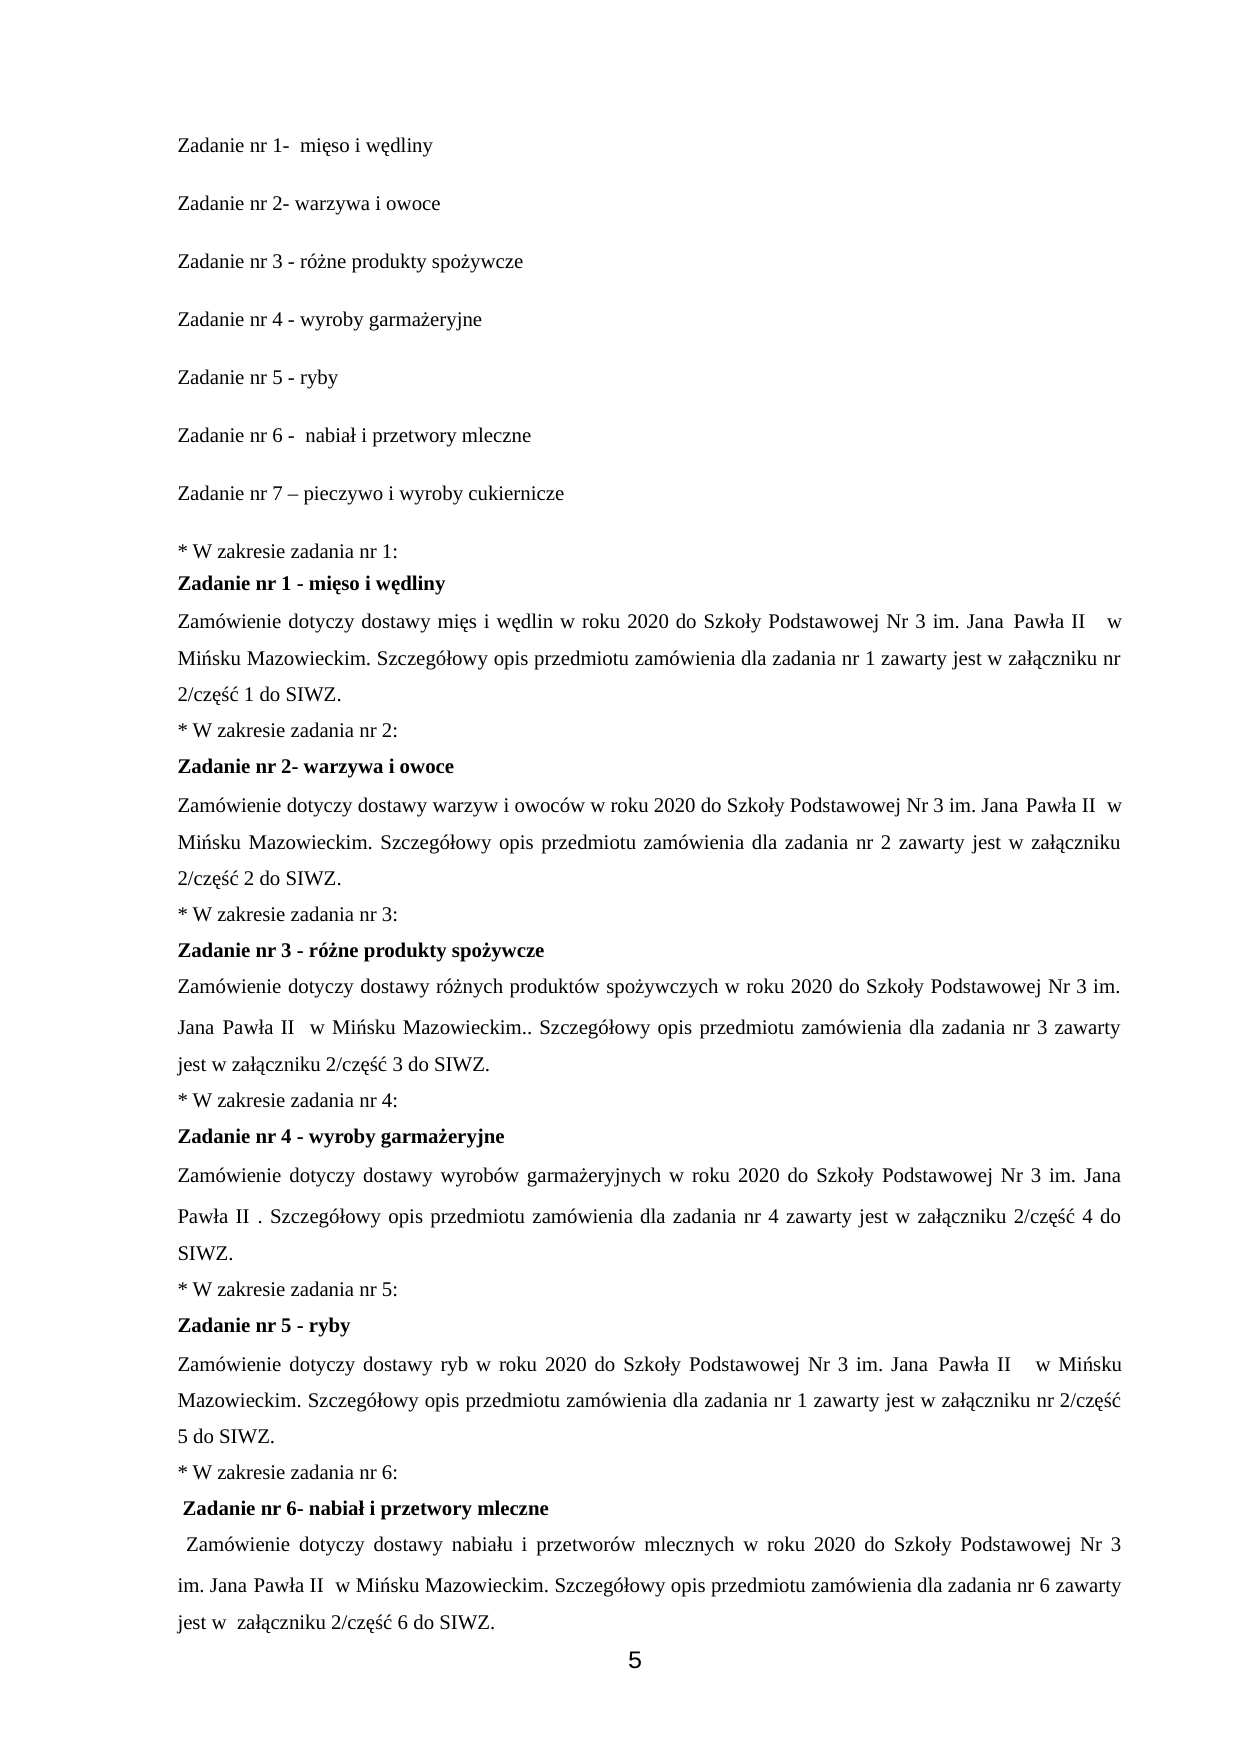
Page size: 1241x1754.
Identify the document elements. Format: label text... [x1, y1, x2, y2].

text * W zakresie zadania nr 6: [177, 1460, 1122, 1484]
text Zamówienie dotyczy dostawy ryb w roku 2020 do Szkoły Podstawowej Nr 3 im. Jana Pawła II w Mińsku Mazowieckim. Szczegółowy opis przedmiotu zamówienia dla zadania nr 1 zawarty jest w załączniku nr 2/część 5 do SIWZ. [177, 1349, 1122, 1448]
text Zadanie nr 7 – pieczywo i wyroby cukiernicze [177, 454, 1122, 512]
text Zadanie nr 6 - nabiał i przetwory mleczne [177, 396, 1122, 454]
text Zadanie nr 2- warzywa i owoce [177, 754, 1122, 778]
text Zadanie nr 5 - ryby [177, 338, 1122, 396]
text Zadanie nr 4 - wyroby garmażeryjne [177, 280, 1122, 338]
text Zadanie nr 2- warzywa i owoce [177, 164, 1122, 222]
text Zamówienie dotyczy dostawy mięs i wędlin w roku 2020 do Szkoły Podstawowej Nr 3 im. Jana Pawła II w Mińsku Mazowieckim. Szczegółowy opis przedmiotu zamówienia dla zadania nr 1 zawarty jest w załączniku nr 2/część 1 do SIWZ. [177, 607, 1122, 706]
text Zamówienie dotyczy dostawy wyrobów garmażeryjnych w roku 2020 do Szkoły Podstawowej Nr 3 im. Jana Pawła II . Szczegółowy opis przedmiotu zamówienia dla zadania nr 4 zawarty jest w załączniku 2/część 4 do SIWZ. [177, 1159, 1122, 1264]
text Zadanie nr 3 - różne produkty spożywcze [177, 222, 1122, 280]
text Zadanie nr 4 - wyroby garmażeryjne [177, 1123, 1122, 1148]
text Zadanie nr 6- nabiał i przetwory mleczne [177, 1496, 1122, 1520]
text * W zakresie zadania nr 2: [177, 718, 1122, 742]
text Zadanie nr 5 - ryby [177, 1313, 1122, 1337]
text Zamówienie dotyczy dostawy nabiału i przetworów mlecznych w roku 2020 do Szkoły Podstawowej Nr 3 im. Jana Pawła II w Mińsku Mazowieckim. Szczegółowy opis przedmiotu zamówienia dla zadania nr 6 zawarty jest w załączniku 2/część 6 do SIWZ. [177, 1532, 1122, 1634]
text * W zakresie zadania nr 4: [177, 1087, 1122, 1112]
text Zadanie nr 1- mięso i wędliny [177, 106, 1122, 164]
text Zamówienie dotyczy dostawy warzyw i owoców w roku 2020 do Szkoły Podstawowej Nr 3 im. Jana Pawła II w Mińsku Mazowieckim. Szczegółowy opis przedmiotu zamówienia dla zadania nr 2 zawarty jest w załączniku 2/część 2 do SIWZ. [177, 790, 1122, 890]
text * W zakresie zadania nr 5: [177, 1277, 1122, 1301]
text Zamówienie dotyczy dostawy różnych produktów spożywczych w roku 2020 do Szkoły Podstawowej Nr 3 im. Jana Pawła II w Mińsku Mazowieckim.. Szczegółowy opis przedmiotu zamówienia dla zadania nr 3 zawarty jest w załączniku 2/część 3 do SIWZ. [177, 974, 1122, 1076]
text * W zakresie zadania nr 3: [177, 902, 1122, 926]
text Zadanie nr 1 - mięso i wędliny [177, 571, 1122, 594]
text * W zakresie zadania nr 1: [177, 512, 1122, 571]
text Zadanie nr 3 - różne produkty spożywcze [177, 938, 1122, 962]
